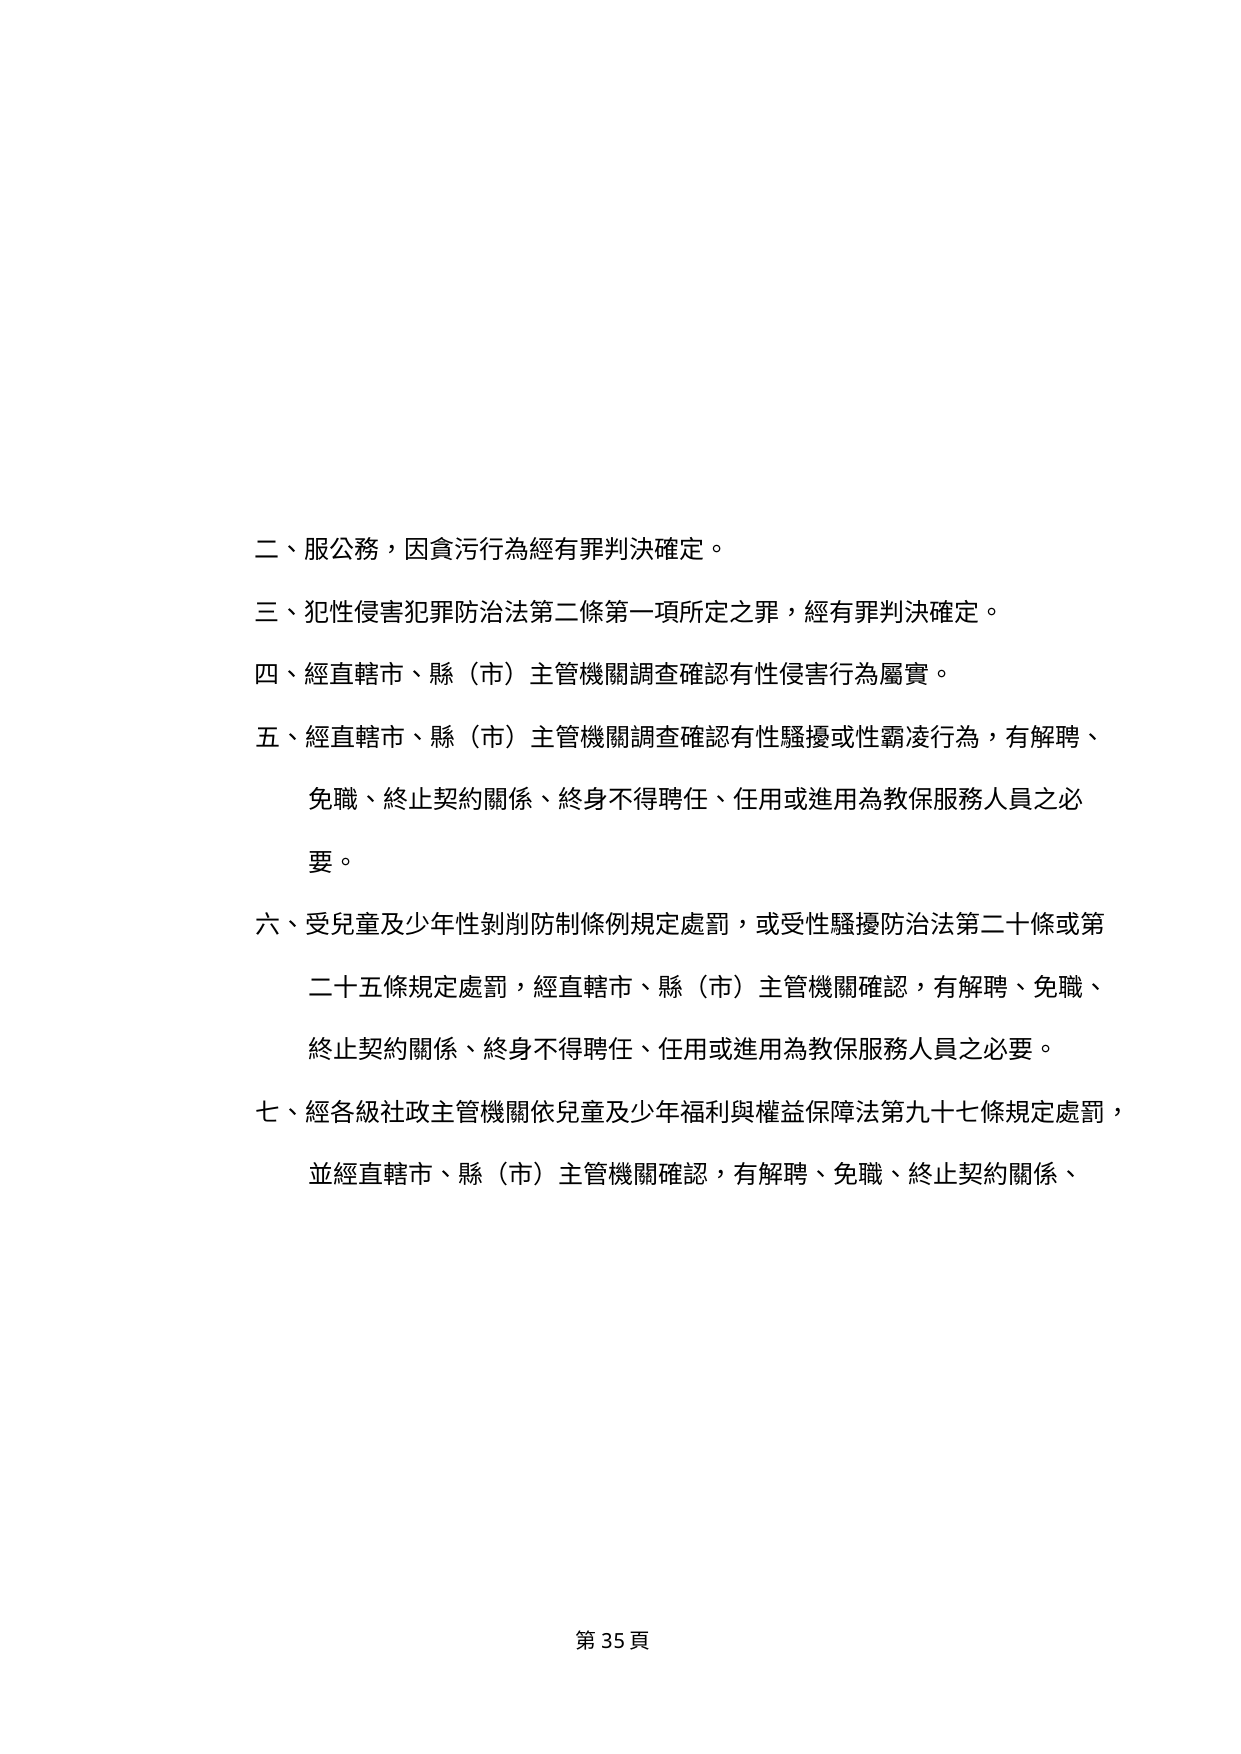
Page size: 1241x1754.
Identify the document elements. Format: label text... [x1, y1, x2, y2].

text 七、經各級社政主管機關依兒童及少年福利與權益保障法第九十七條規定處罰，並經直轄市、縣（市）主管機關確認，有解聘、免職、終止契約關係、終身不得聘任、任用或進用為教保服務人員之必要。 [255, 1068, 1107, 1193]
text 二、服公務，因貪污行為經有罪判決確定。 [254, 506, 1107, 568]
text 五、經直轄市、縣（市）主管機關調查確認有性騷擾或性霸凌行為，有解聘、免職、終止契約關係、終身不得聘任、任用或進用為教保服務人員之必要。 [255, 693, 1107, 881]
text 四、經直轄市、縣（市）主管機關調查確認有性侵害行為屬實。 [254, 631, 1107, 693]
text 三、犯性侵害犯罪防治法第二條第一項所定之罪，經有罪判決確定。 [254, 568, 1107, 631]
text 六、受兒童及少年性剝削防制條例規定處罰，或受性騷擾防治法第二十條或第二十五條規定處罰，經直轄市、縣（市）主管機關確認，有解聘、免職、終止契約關係、終身不得聘任、任用或進用為教保服務人員之必要。 [255, 881, 1107, 1068]
